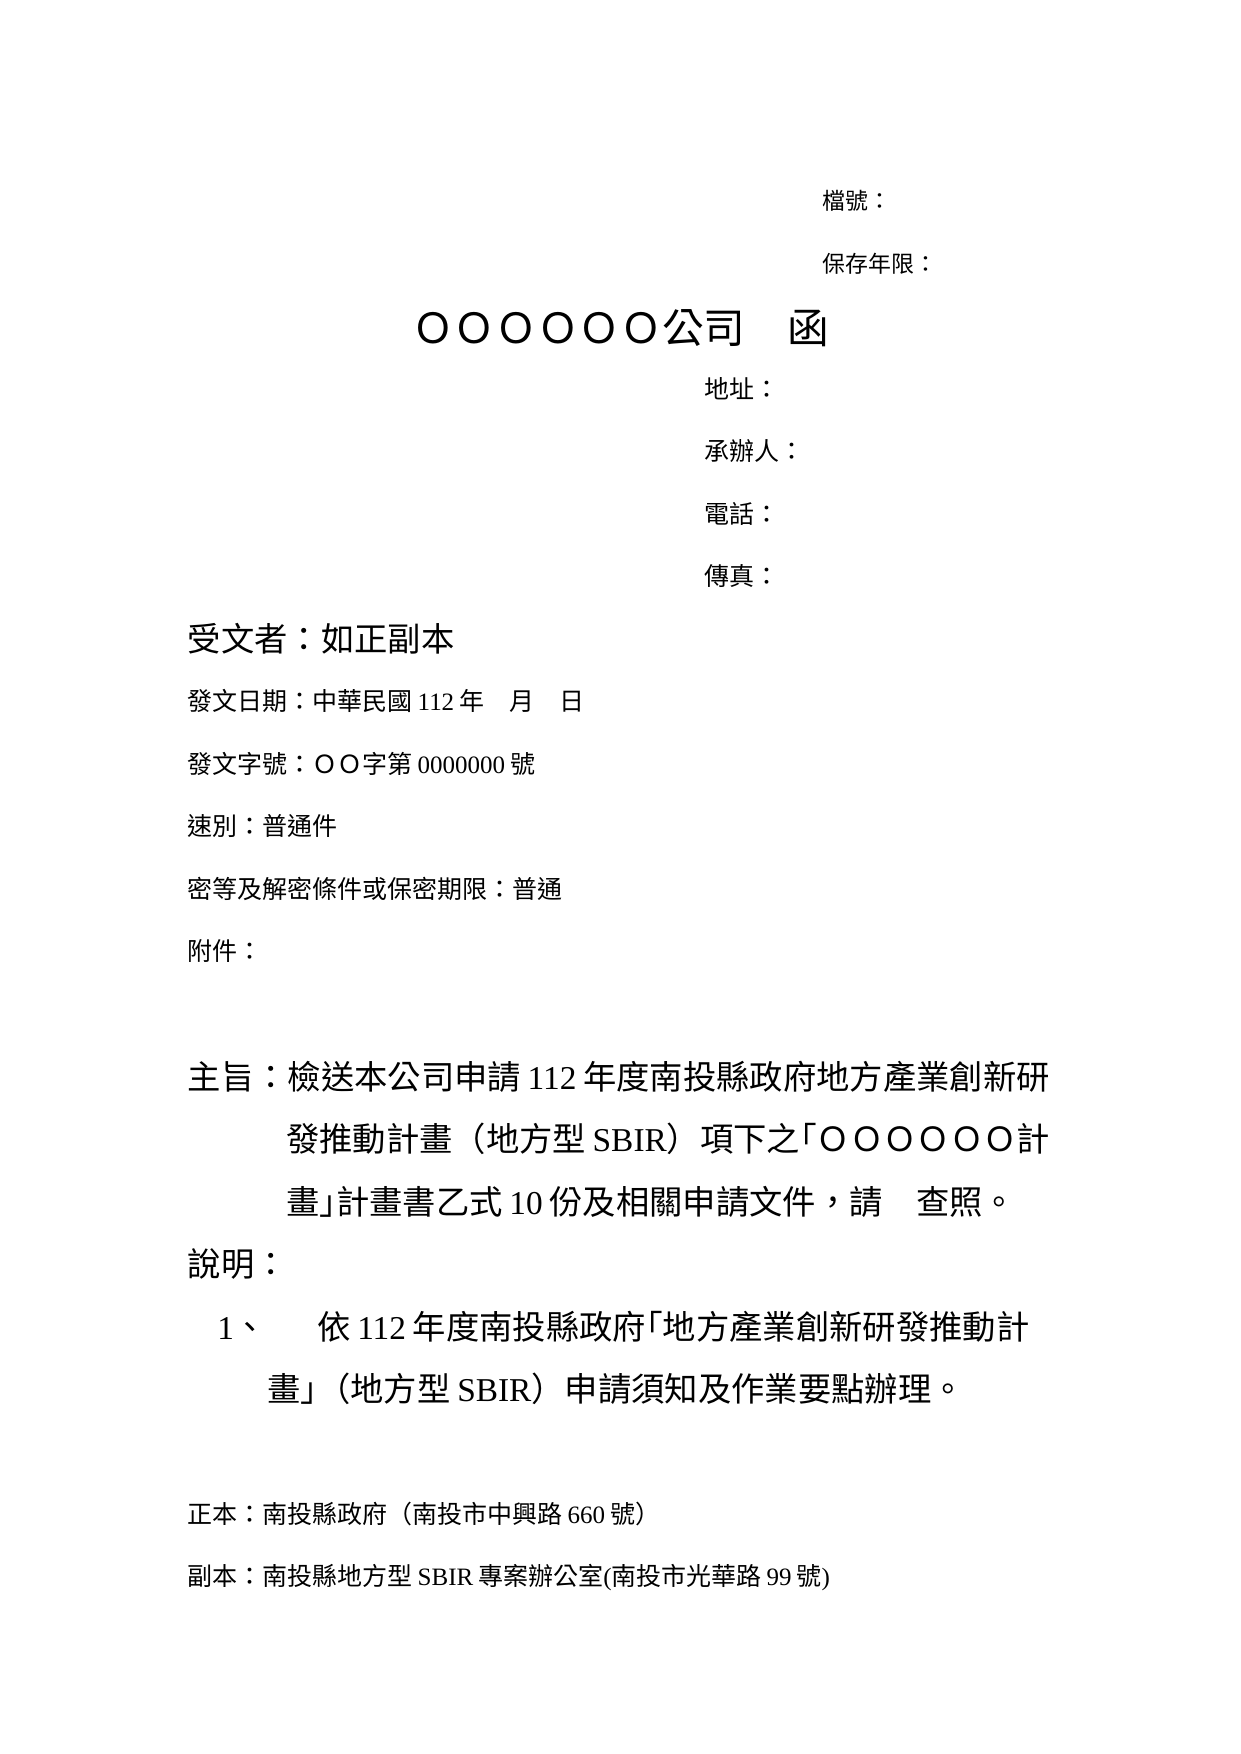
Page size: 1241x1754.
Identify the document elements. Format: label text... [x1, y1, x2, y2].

text 地址： [187, 346, 1053, 408]
text 保存年限： [187, 221, 1053, 283]
text 密等及解密條件或保密期限：普通 [187, 846, 1053, 908]
list 依112年度南投縣政府｢地方產業創新研發推動計畫｣（地方型SBIR）申請須知及作業要點辦理。 [217, 1283, 1053, 1408]
text 檔號： [187, 158, 1053, 221]
text 主旨：檢送本公司申請112年度南投縣政府地方產業創新研發推動計畫（地方型SBIR）項下之｢ＯＯＯＯＯＯ計畫｣計畫書乙式10份及相關申請文件，請 查照。 [187, 1033, 1053, 1221]
text 副本：南投縣地方型SBIR專案辦公室(南投市光華路99號) [187, 1533, 1053, 1596]
text 傳真： [187, 533, 1053, 596]
text 速別：普通件 [187, 783, 1053, 846]
text 發文字號：ＯＯ字第0000000號 [187, 721, 1053, 783]
text 正本：南投縣政府（南投市中興路660號） [187, 1471, 1053, 1533]
text 承辦人： [187, 408, 1053, 471]
text 受文者：如正副本 [187, 596, 1053, 658]
text 電話： [187, 471, 1053, 533]
text 發文日期：中華民國112年 月 日 [187, 658, 1053, 721]
text ＯＯＯＯＯＯ公司 函 [187, 283, 1053, 346]
text 附件： [187, 908, 1053, 971]
text 說明： [187, 1221, 1053, 1283]
